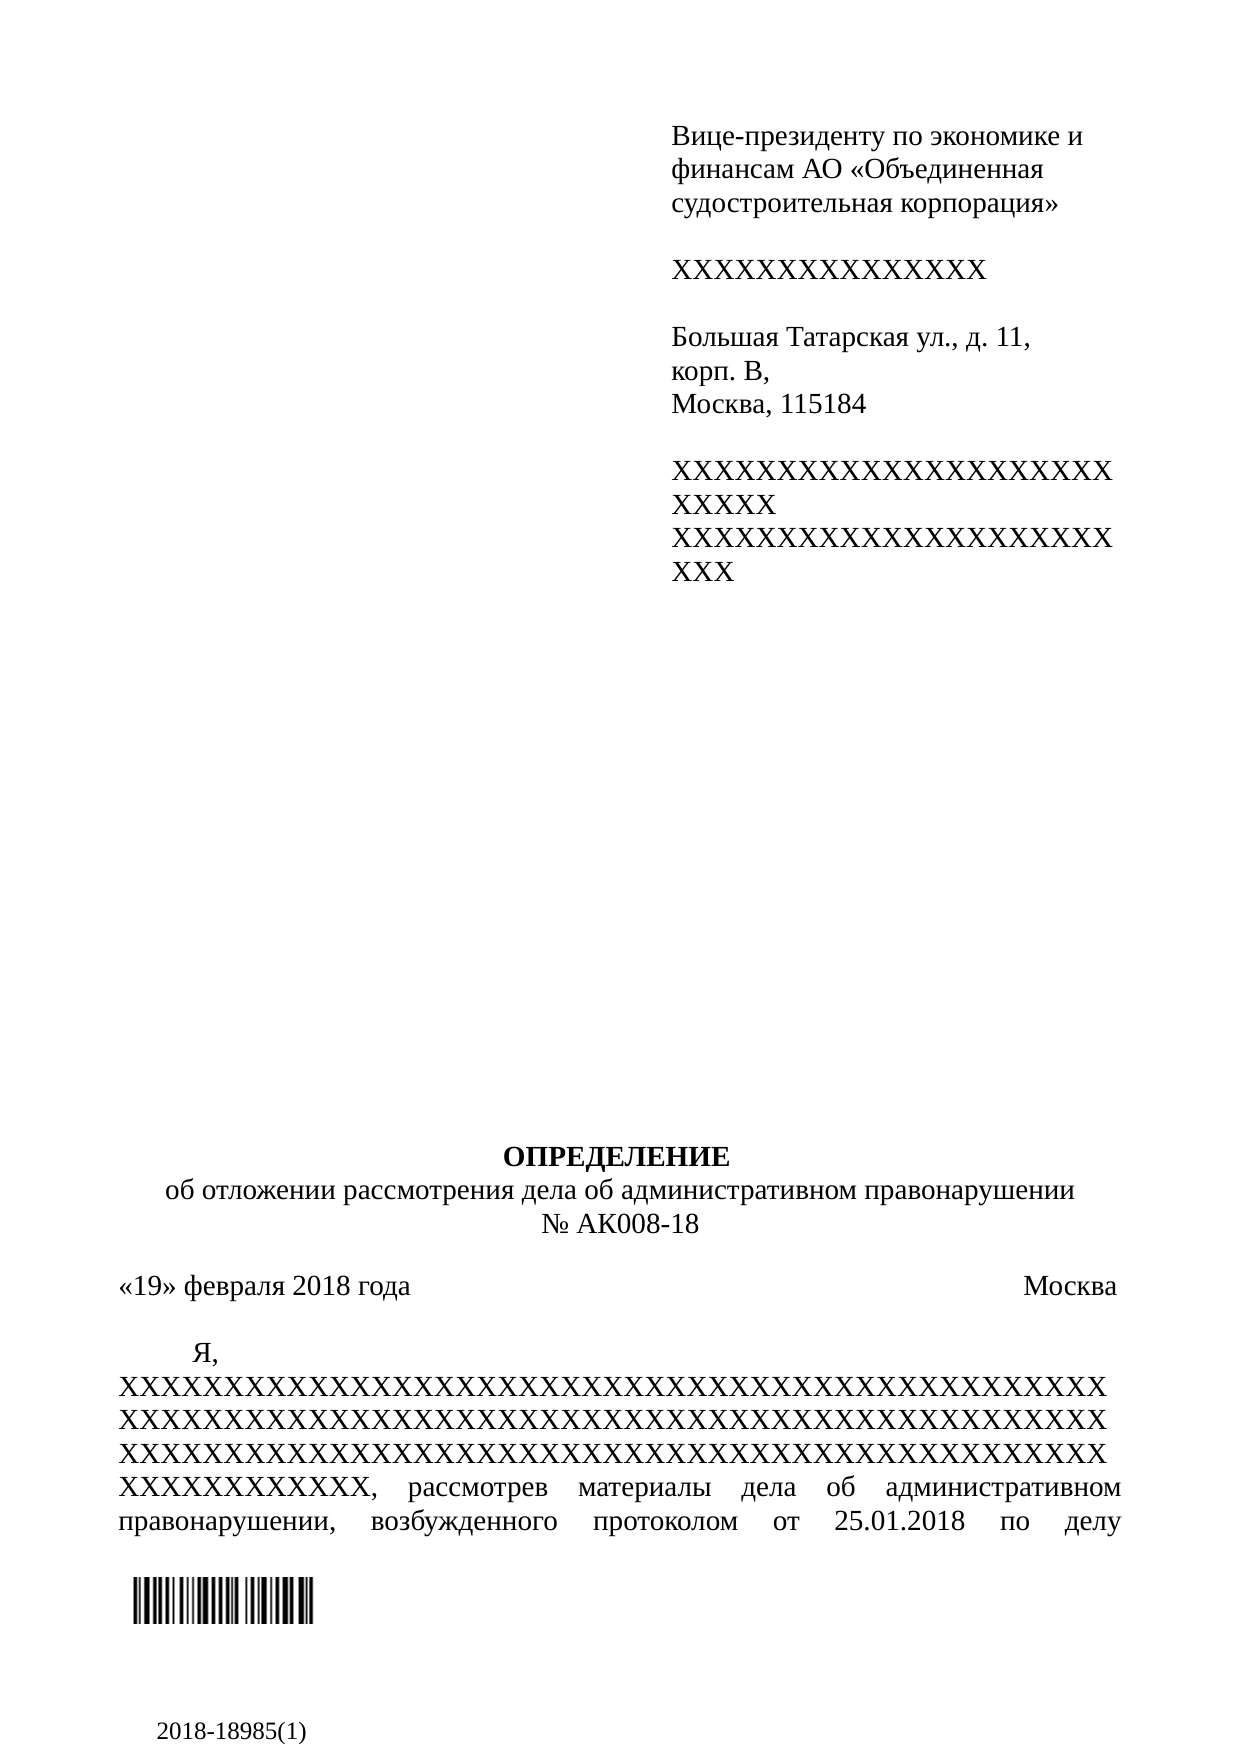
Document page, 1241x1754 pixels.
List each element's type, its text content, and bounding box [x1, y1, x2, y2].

picture [118, 1577, 331, 1624]
text XXXXXXXXXXXXXXXXXXXXXXXX [671, 521, 1122, 588]
text ОПРЕДЕЛЕНИЕ [118, 1139, 1122, 1172]
text Вице-президенту по экономике и финансам АО «Объединенная судостроительная корпорация» [671, 118, 1122, 219]
text «19» февраля 2018 года Москва [118, 1268, 1122, 1302]
text XXXXXXXXXXXXXXX [671, 252, 1122, 286]
text Большая Татарская ул., д. 11, корп. В, [671, 319, 1122, 386]
text Я, XXXXXXXXXXXXXXXXXXXXXXXXXXXXXXXXXXXXXXXXXXXXXXXXXXXXXXXXXXXXXXXXXXXXXXXXXXXXXXXXXXXXXXXXXXXXXXXXXXXXXXXXXXXXXXXXXXXXXXXXXXXXXXXXXXXXXXXXXXXXXXXXXXXXXXXXX, рассмотрев материалы дела об административном правонарушении, возбужденного протоколом от 25.01.2018 по делу [118, 1335, 1122, 1536]
text XXXXXXXXXXXXXXXXXXXXXXXXXX [671, 453, 1122, 521]
text об отложении рассмотрения дела об административном правонарушении № АК008-18 [118, 1172, 1122, 1239]
text Москва, 115184 [671, 386, 1122, 420]
